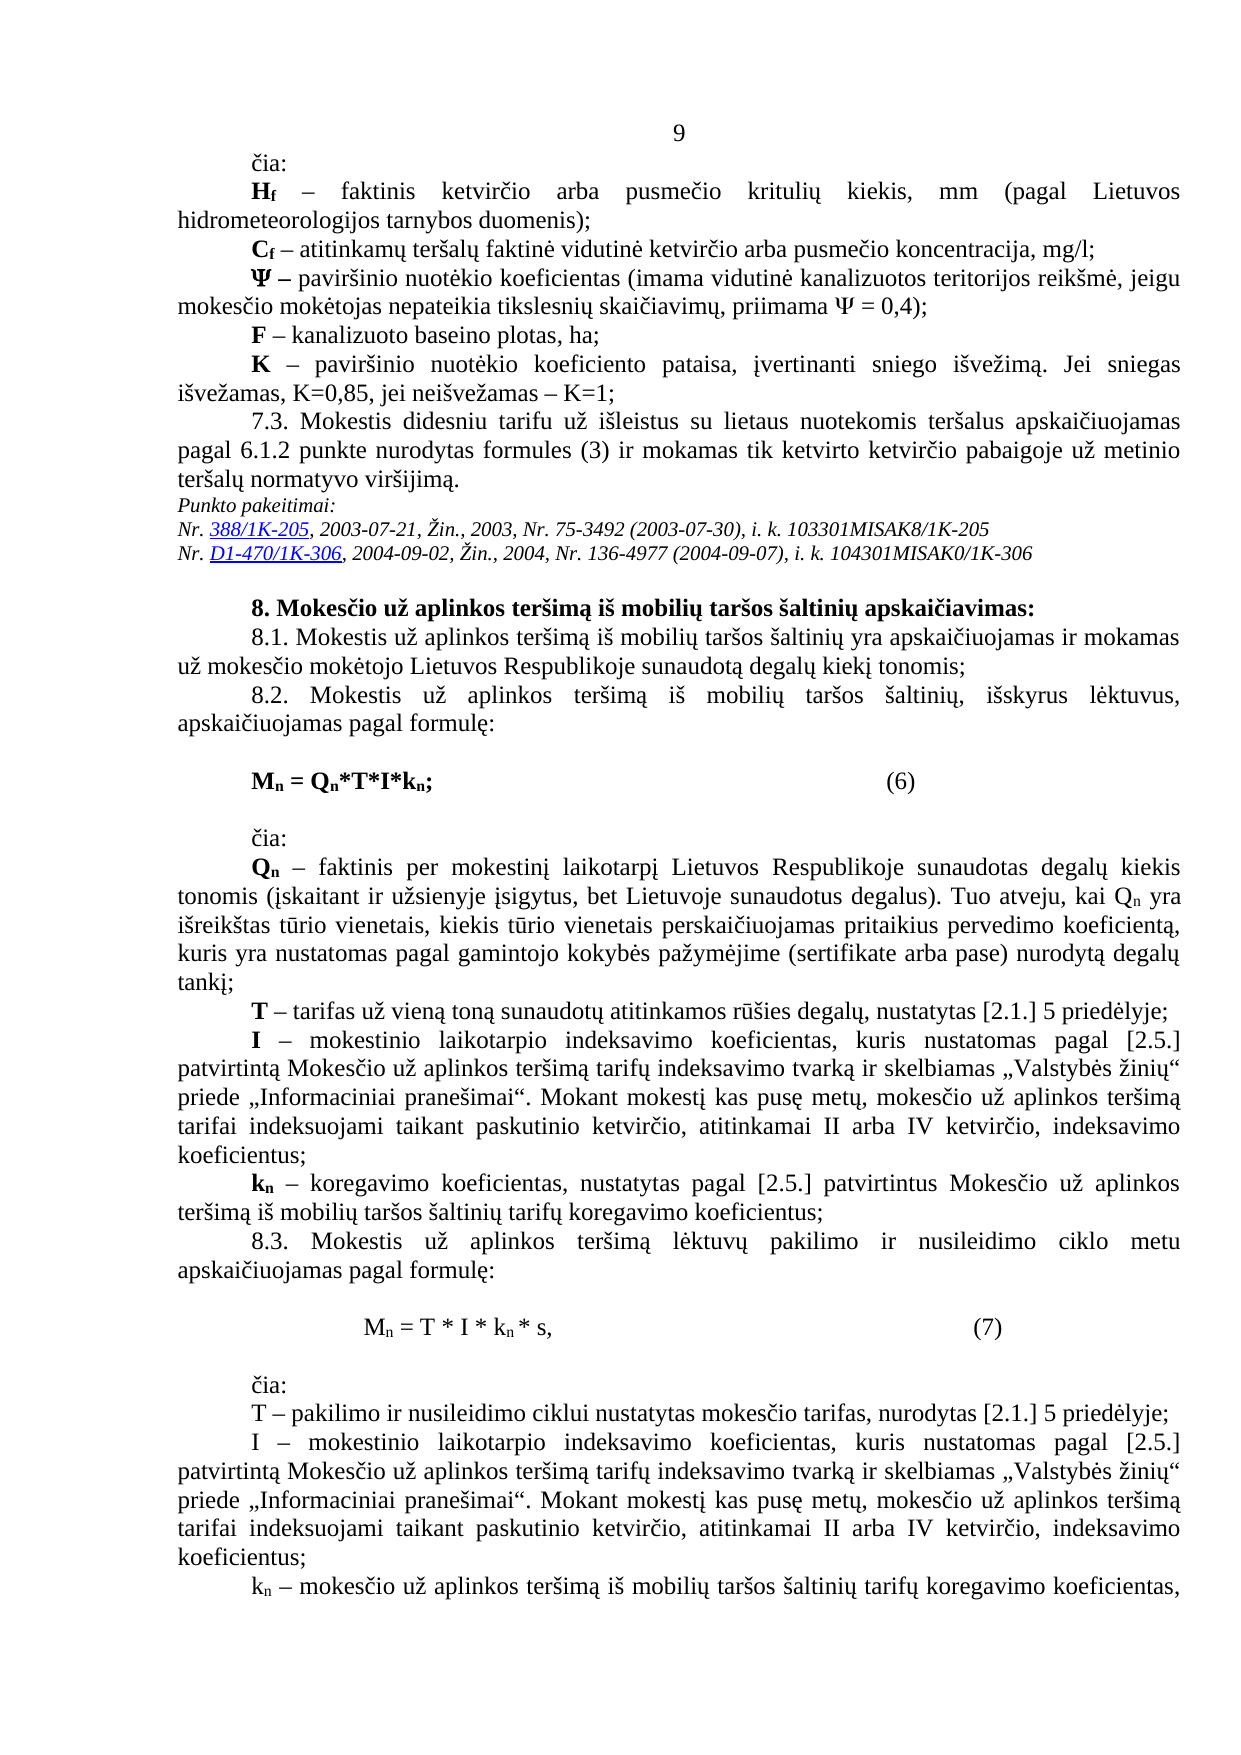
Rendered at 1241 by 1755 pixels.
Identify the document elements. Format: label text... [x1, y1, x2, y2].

text Punkto pakeitimai: [177, 493, 1181, 517]
text 8. Mokesčio už aplinkos teršimą iš mobilių taršos šaltinių apskaičiavimas: [177, 593, 1181, 622]
text Mn = Qn*T*I*kn; (6) [177, 766, 1181, 795]
text F – kanalizuoto baseino plotas, ha; [177, 320, 1181, 349]
text I – mokestinio laikotarpio indeksavimo koeficientas, kuris nustatomas pagal [2.5.] patvirtintą Mokesčio už aplinkos teršimą tarifų indeksavimo tvarką ir skelbiamas „Valstybės žinių“ priede „Informaciniai pranešimai“. Mokant mokestį kas pusę metų, mokesčio už aplinkos teršimą tarifai indeksuojami taikant paskutinio ketvirčio, atitinkamai II arba IV ketvirčio, indeksavimo koeficientus; [177, 1025, 1181, 1168]
text Cf – atitinkamų teršalų faktinė vidutinė ketvirčio arba pusmečio koncentracija, mg/l; [177, 234, 1181, 263]
text kn – mokesčio už aplinkos teršimą iš mobilių taršos šaltinių tarifų koregavimo koeficientas, [177, 1571, 1181, 1600]
text Qn – faktinis per mokestinį laikotarpį Lietuvos Respublikoje sunaudotas degalų kiekis tonomis (įskaitant ir užsienyje įsigytus, bet Lietuvoje sunaudotus degalus). Tuo atveju, kai Qn yra išreikštas tūrio vienetais, kiekis tūrio vienetais perskaičiuojamas pritaikius pervedimo koeficientą, kuris yra nustatomas pagal gamintojo kokybės pažymėjime (sertifikate arba pase) nurodytą degalų tankį; [177, 852, 1181, 996]
text T – tarifas už vieną toną sunaudotų atitinkamos rūšies degalų, nustatytas [2.1.] 5 priedėlyje; [177, 996, 1181, 1025]
text kn – koregavimo koeficientas, nustatytas pagal [2.5.] patvirtintus Mokesčio už aplinkos teršimą iš mobilių taršos šaltinių tarifų koregavimo koeficientus; [177, 1168, 1181, 1226]
text čia: [177, 823, 1181, 852]
text čia: [177, 148, 1181, 176]
text Hf – faktinis ketvirčio arba pusmečio kritulių kiekis, mm (pagal Lietuvos hidrometeorologijos tarnybos duomenis); [177, 176, 1181, 234]
text čia: [177, 1370, 1181, 1398]
text Nr. 388/1K-205, 2003-07-21, Žin., 2003, Nr. 75-3492 (2003-07-30), i. k. 103301MISAK8/1K-205 [177, 517, 1181, 541]
text T – pakilimo ir nusileidimo ciklui nustatytas mokesčio tarifas, nurodytas [2.1.] 5 priedėlyje; [177, 1398, 1181, 1427]
text 8.3. Mokestis už aplinkos teršimą lėktuvų pakilimo ir nusileidimo ciklo metu apskaičiuojamas pagal formulę: [177, 1226, 1181, 1283]
text Nr. D1-470/1K-306, 2004-09-02, Žin., 2004, Nr. 136-4977 (2004-09-07), i. k. 104301MISAK0/1K-306 [177, 541, 1181, 565]
text Y – paviršinio nuotėkio koeficientas (imama vidutinė kanalizuotos teritorijos reikšmė, jeigu mokesčio mokėtojas nepateikia tikslesnių skaičiavimų, priimama Y = 0,4); [177, 263, 1181, 320]
text 8.1. Mokestis už aplinkos teršimą iš mobilių taršos šaltinių yra apskaičiuojamas ir mokamas už mokesčio mokėtojo Lietuvos Respublikoje sunaudotą degalų kiekį tonomis; [177, 622, 1181, 680]
text 8.2. Mokestis už aplinkos teršimą iš mobilių taršos šaltinių, išskyrus lėktuvus, apskaičiuojamas pagal formulę: [177, 680, 1181, 737]
text Mn = T * I * kn * s, (7) [289, 1312, 1181, 1341]
text K – paviršinio nuotėkio koeficiento pataisa, įvertinanti sniego išvežimą. Jei sniegas išvežamas, K=0,85, jei neišvežamas – K=1; [177, 349, 1181, 406]
text I – mokestinio laikotarpio indeksavimo koeficientas, kuris nustatomas pagal [2.5.] patvirtintą Mokesčio už aplinkos teršimą tarifų indeksavimo tvarką ir skelbiamas „Valstybės žinių“ priede „Informaciniai pranešimai“. Mokant mokestį kas pusę metų, mokesčio už aplinkos teršimą tarifai indeksuojami taikant paskutinio ketvirčio, atitinkamai II arba IV ketvirčio, indeksavimo koeficientus; [177, 1427, 1181, 1571]
text 7.3. Mokestis didesniu tarifu už išleistus su lietaus nuotekomis teršalus apskaičiuojamas pagal 6.1.2 punkte nurodytas formules (3) ir mokamas tik ketvirto ketvirčio pabaigoje už metinio teršalų normatyvo viršijimą. [177, 406, 1181, 493]
